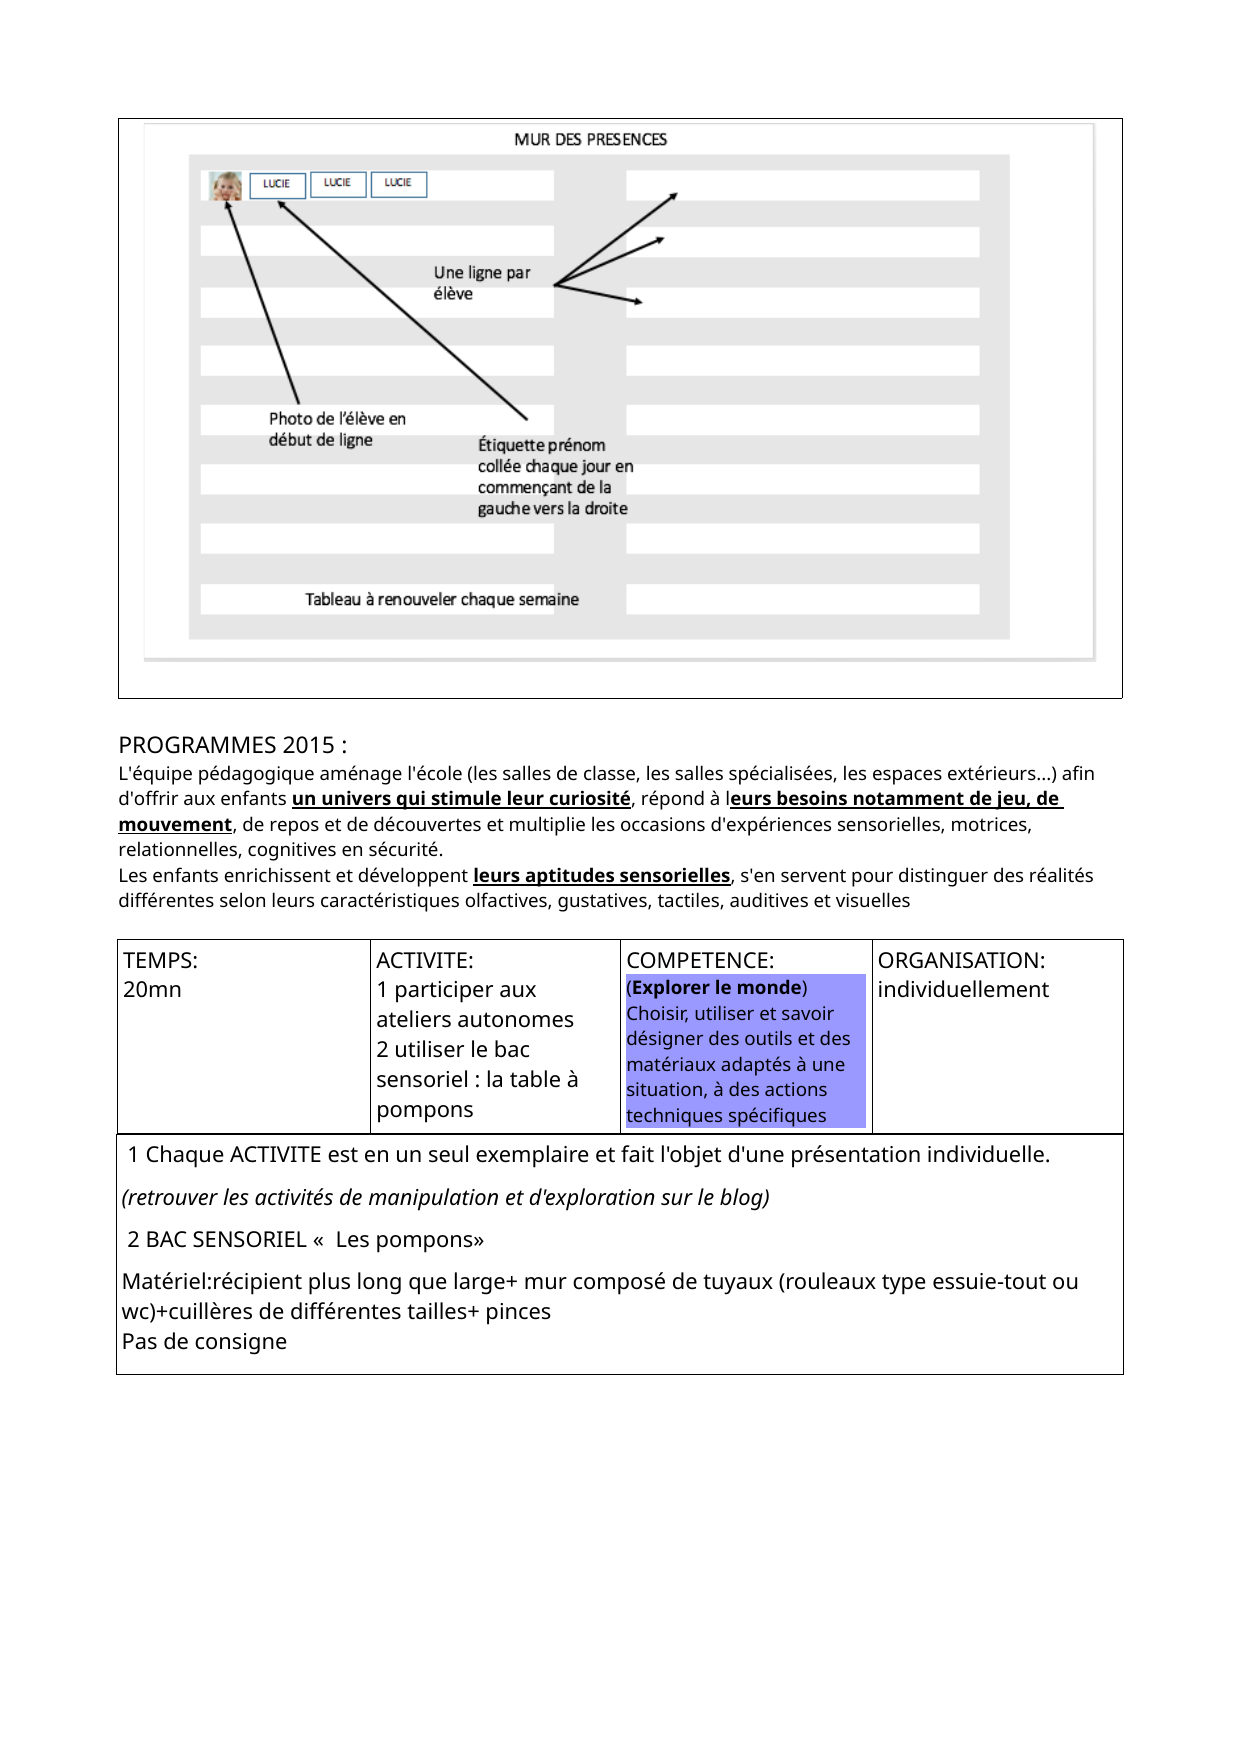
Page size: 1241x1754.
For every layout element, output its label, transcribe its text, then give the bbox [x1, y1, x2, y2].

table_header ORGANISATION: individuellement [873, 940, 1123, 1133]
text Les enfants enrichissent et développent leurs aptitudes sensorielles, s'en servent pour distinguer des réalités différentes selon leurs caractéristiques olfactives, gustatives, tactiles, auditives et visuelles [118, 862, 1122, 913]
table_header 1 Chaque ACTIVITE est en un seul exemplaire et fait l'objet d'une présentation individuelle. (retrouver les activités de manipulation et d'exploration sur le blog) 2 BAC SENSORIEL « Les pompons» Matériel:récipient plus long que large+ mur composé de tuyaux (rouleaux type essuie-tout ou wc)+cuillères de différentes tailles+ pinces Pas de consigne [117, 1135, 1123, 1374]
text PROGRAMMES 2015 : [118, 729, 1122, 760]
picture [143, 123, 1097, 662]
table_header [119, 119, 1122, 698]
text L'équipe pédagogique aménage l'école (les salles de classe, les salles spécialisées, les espaces extérieurs...) afin d'offrir aux enfants un univers qui stimule leur curiosité, répond à leurs besoins notamment de jeu, de mouvement, de repos et de découvertes et multiplie les occasions d'expériences sensorielles, motrices, relationnelles, cognitives en sécurité. [118, 760, 1122, 862]
table_header ACTIVITE: 1 participer aux ateliers autonomes 2 utiliser le bac sensoriel : la table à pompons [371, 940, 620, 1133]
table_header TEMPS: 20mn [118, 940, 370, 1133]
table_header COMPETENCE: (Explorer le monde) Choisir, utiliser et savoir désigner des outils et des matériaux adaptés à une situation, à des actions techniques spécifiques [621, 940, 872, 1133]
